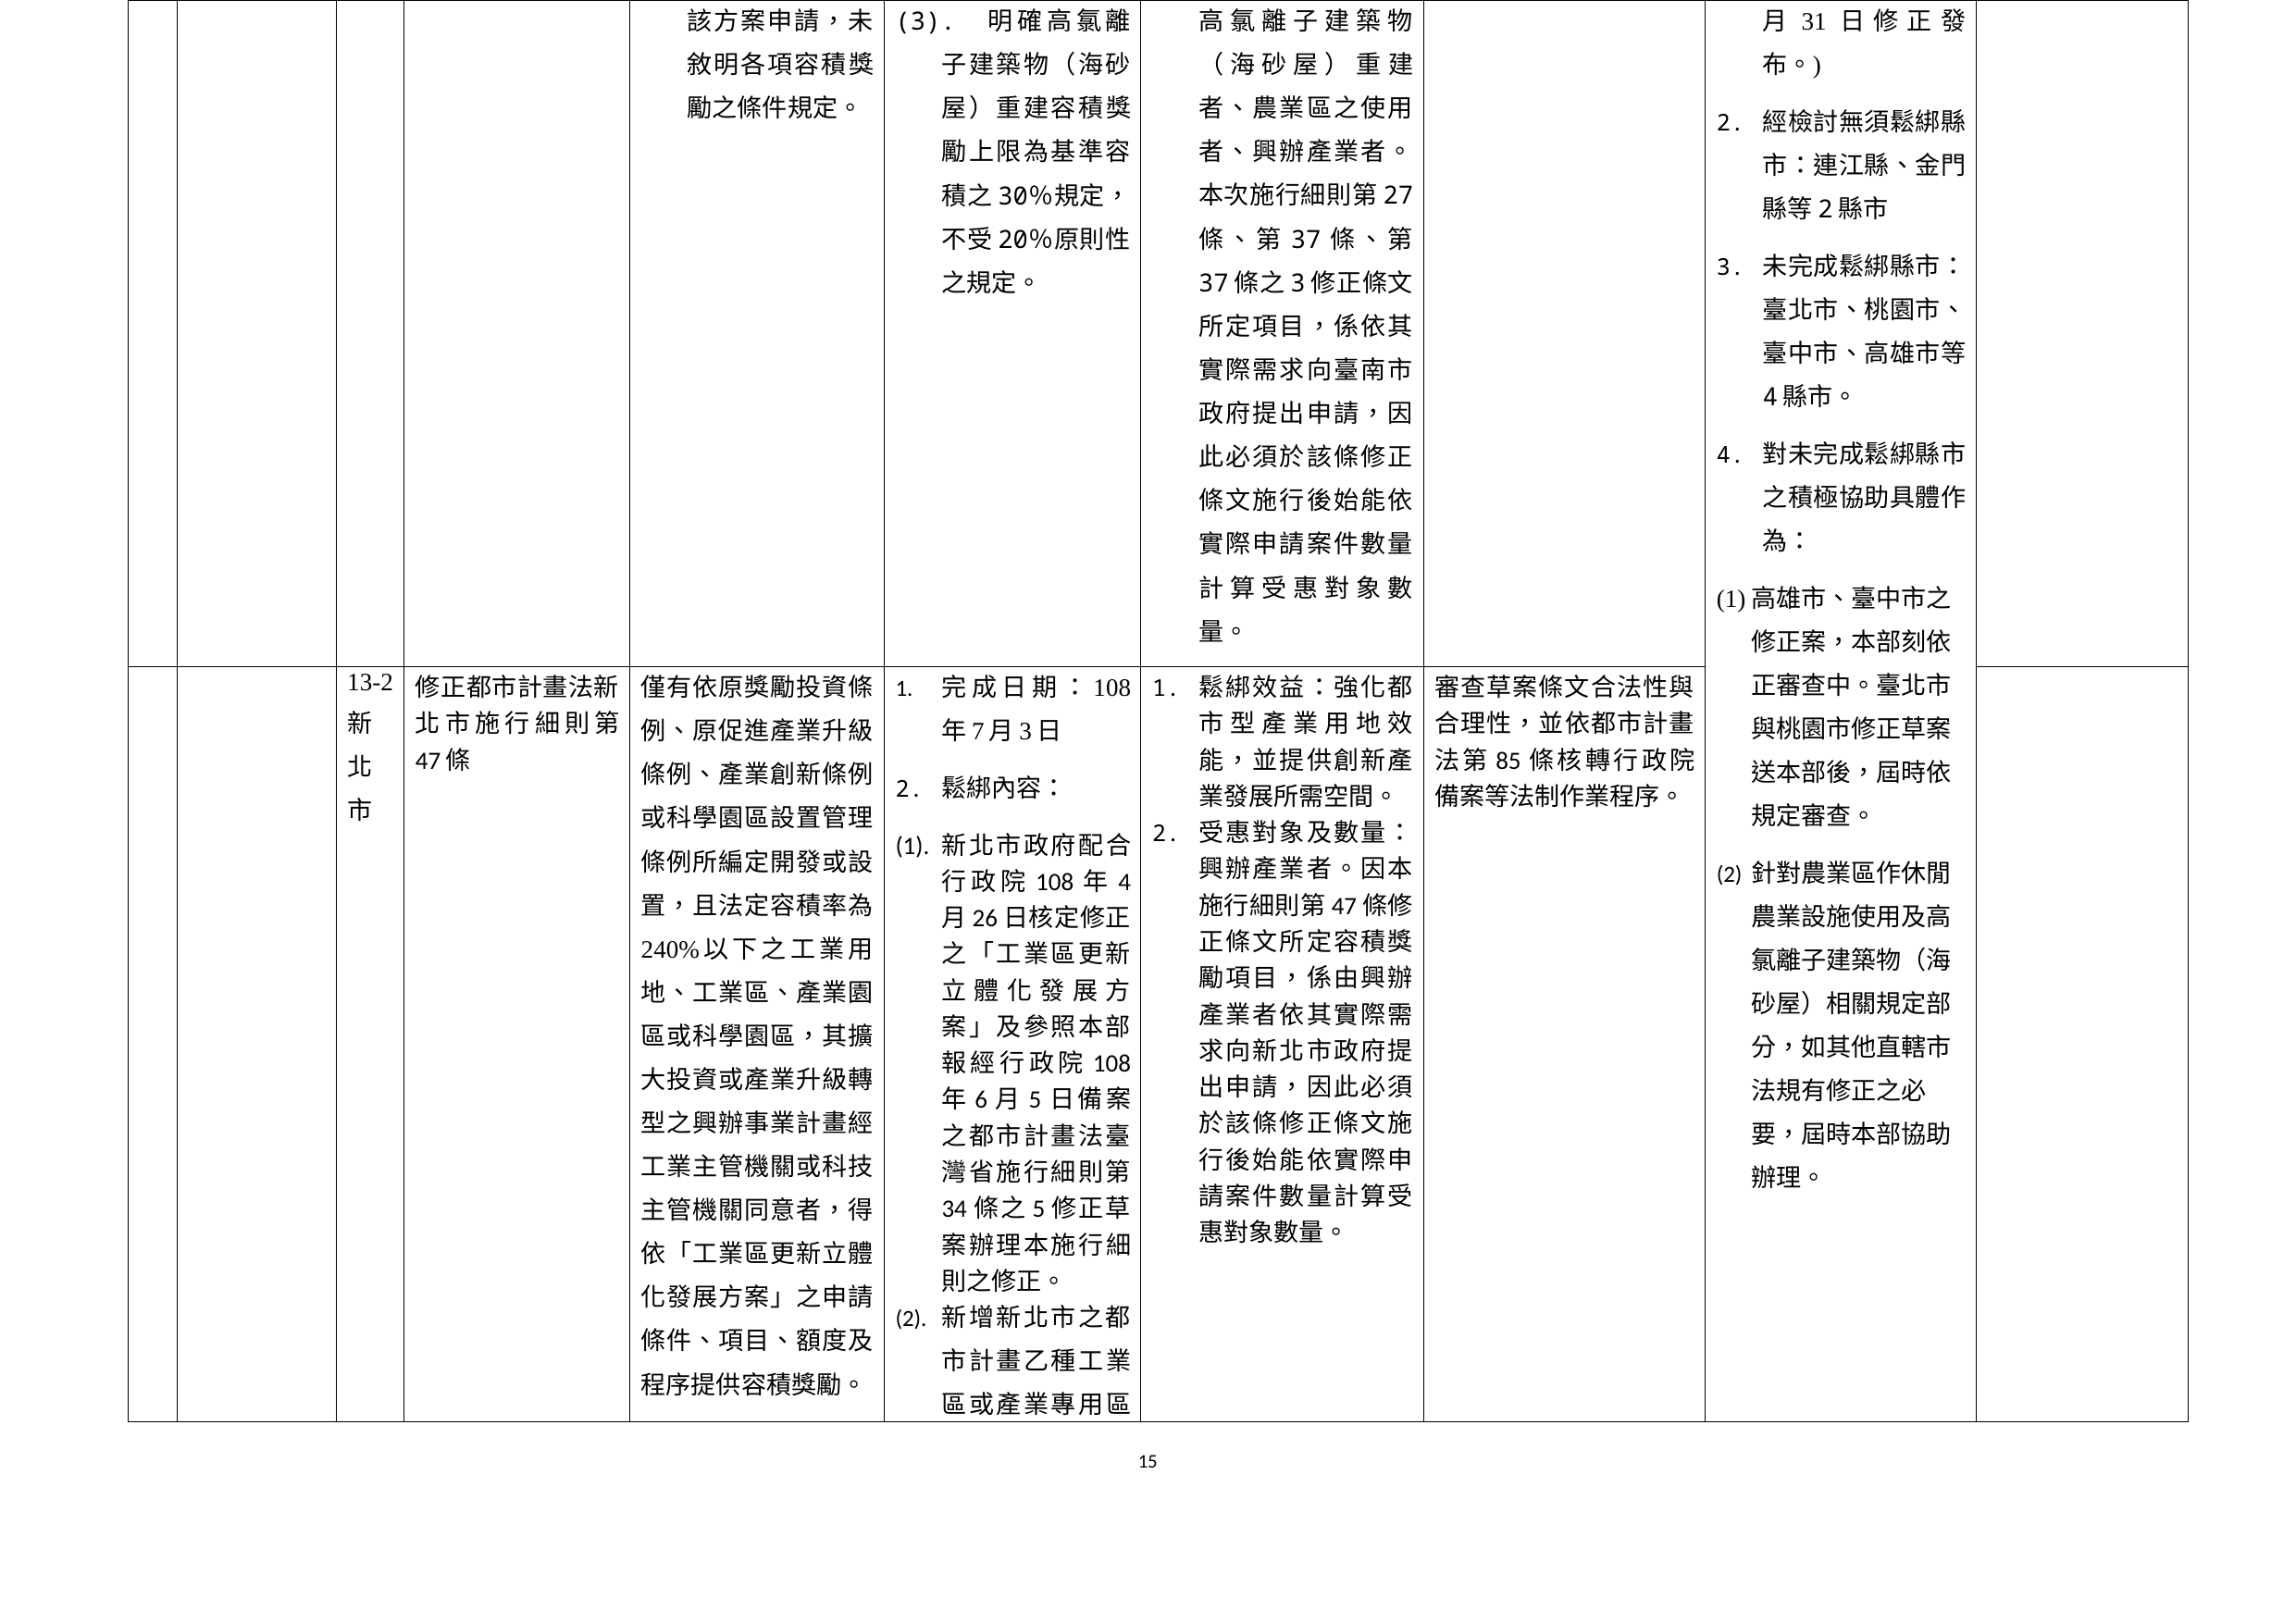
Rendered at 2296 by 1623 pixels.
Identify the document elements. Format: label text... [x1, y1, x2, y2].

table_cell 鬆綁效益：廠商對於廠房更新改建或設備更新之投資，有助於提升環境品質與生產效率，都市計畫畫農業區作休閒農業設施得計入建蔽率，有助於休閒農業的推展；明確高氯離子建築物（海砂屋）重建獎勵上限，增加所有權人重建之意願。 受惠對象及數量：高氯離子建築物（海砂屋）重建者、農業區之使用者、興辦產業者。本次施行細則第27條、第37條、第37條之3修正條文所定項目，係依其實際需求向臺南市政府提出申請，因此必須於該條修正條文施行後始能依實際申請案件數量計算受惠對象數量。 [1141, 1, 1423, 666]
table_cell 13-2新北市 [337, 667, 403, 1421]
table_cell [1424, 1, 1705, 666]
table_cell 已完成鬆綁縣市：臺南市、新北市等2直轄市暨省轄14縣市。(除6直轄市外之縣市，適用「都市計畫法臺灣省施行細則」，有關配合行政院108年12月17日核定都市型工業區更新立體化發展方案之條文修正，本部業已於109年3月31日修正發布。) 經檢討無須鬆綁縣市：連江縣、金門縣等2縣市 未完成鬆綁縣市：臺北市、桃園市、臺中市、高雄市等4縣市。 對未完成鬆綁縣市之積極協助具體作為： 高雄市、臺中市之修正案，本部刻依正審查中。臺北市與桃園市修正草案送本部後，屆時依規定審查。 針對農業區作休閒農業設施使用及高氯離子建築物（海砂屋）相關規定部分，如其他直轄市法規有修正之必要，屆時本部協助辦理。 [1706, 1, 1976, 1421]
table_cell 鬆綁效益：強化都市型產業用地效能，並提供創新產業發展所需空間。 受惠對象及數量：興辦產業者。因本施行細則第47條修正條文所定容積獎勵項目，係由興辦產業者依其實際需求向新北市政府提出申請，因此必須於該條修正條文施行後始能依實際申請案件數量計算受惠對象數量。 [1141, 667, 1423, 1421]
table_cell 完成日期：108年11月25日 鬆綁內容： 配合行政院核定「工業區更新立體化發展方案」放寬都市計畫工業區適用。 都市計畫農業區作休閒農業設施得計入建蔽率。 明確高氯離子建築物（海砂屋）重建容積獎勵上限為基準容積之30％規定，不受20％原則性之規定。 [885, 1, 1140, 666]
table_cell [178, 1, 336, 666]
table_cell 審查草案條文合法性與合理性，並依都市計畫法第85條核轉行政院備案等法制作業程序。 [1424, 667, 1705, 1421]
table_cell 修正都市計畫法新北市施行細則第47條 [404, 667, 629, 1421]
table_cell [178, 667, 336, 1421]
table_cell 僅有依原獎勵投資條例、原促進產業升級條例、產業創新條例或科學園區設置管理條例所編定開發或設置，且法定容積率為240%以下之工業用地、工業區、產業園區或科學園區，其擴大投資或產業升級轉型之興辦事業計畫經工業主管機關或科技主管機關同意者，得依「工業區更新立體化發展方案」之申請條件、項目、額度及程序提供容積獎勵。 [630, 667, 884, 1421]
table_cell [1977, 667, 2188, 1421]
table_cell [1977, 1, 2188, 666]
table_cell [129, 667, 177, 1421]
table_cell [337, 1, 403, 666]
table_cell [404, 1, 629, 666]
table_cell 該方案申請，未敘明各項容積獎勵之條件規定。 [630, 1, 884, 666]
table_cell 完成日期：108年7月3日 鬆綁內容： 新北市政府配合行政院108年4月26日核定修正之「工業區更新立體化發展方案」及參照本部報經行政院108年6月5日備案之都市計畫法臺灣省施行細則第34條之5修正草案辦理本施行細則之修正。 新增新北市之都市計畫乙種工業區或產業專用區之開發建築者，得依該方案之申請條件、項目、額度及程序提供容積獎勵。 [885, 667, 1140, 1421]
table_cell [129, 1, 177, 666]
